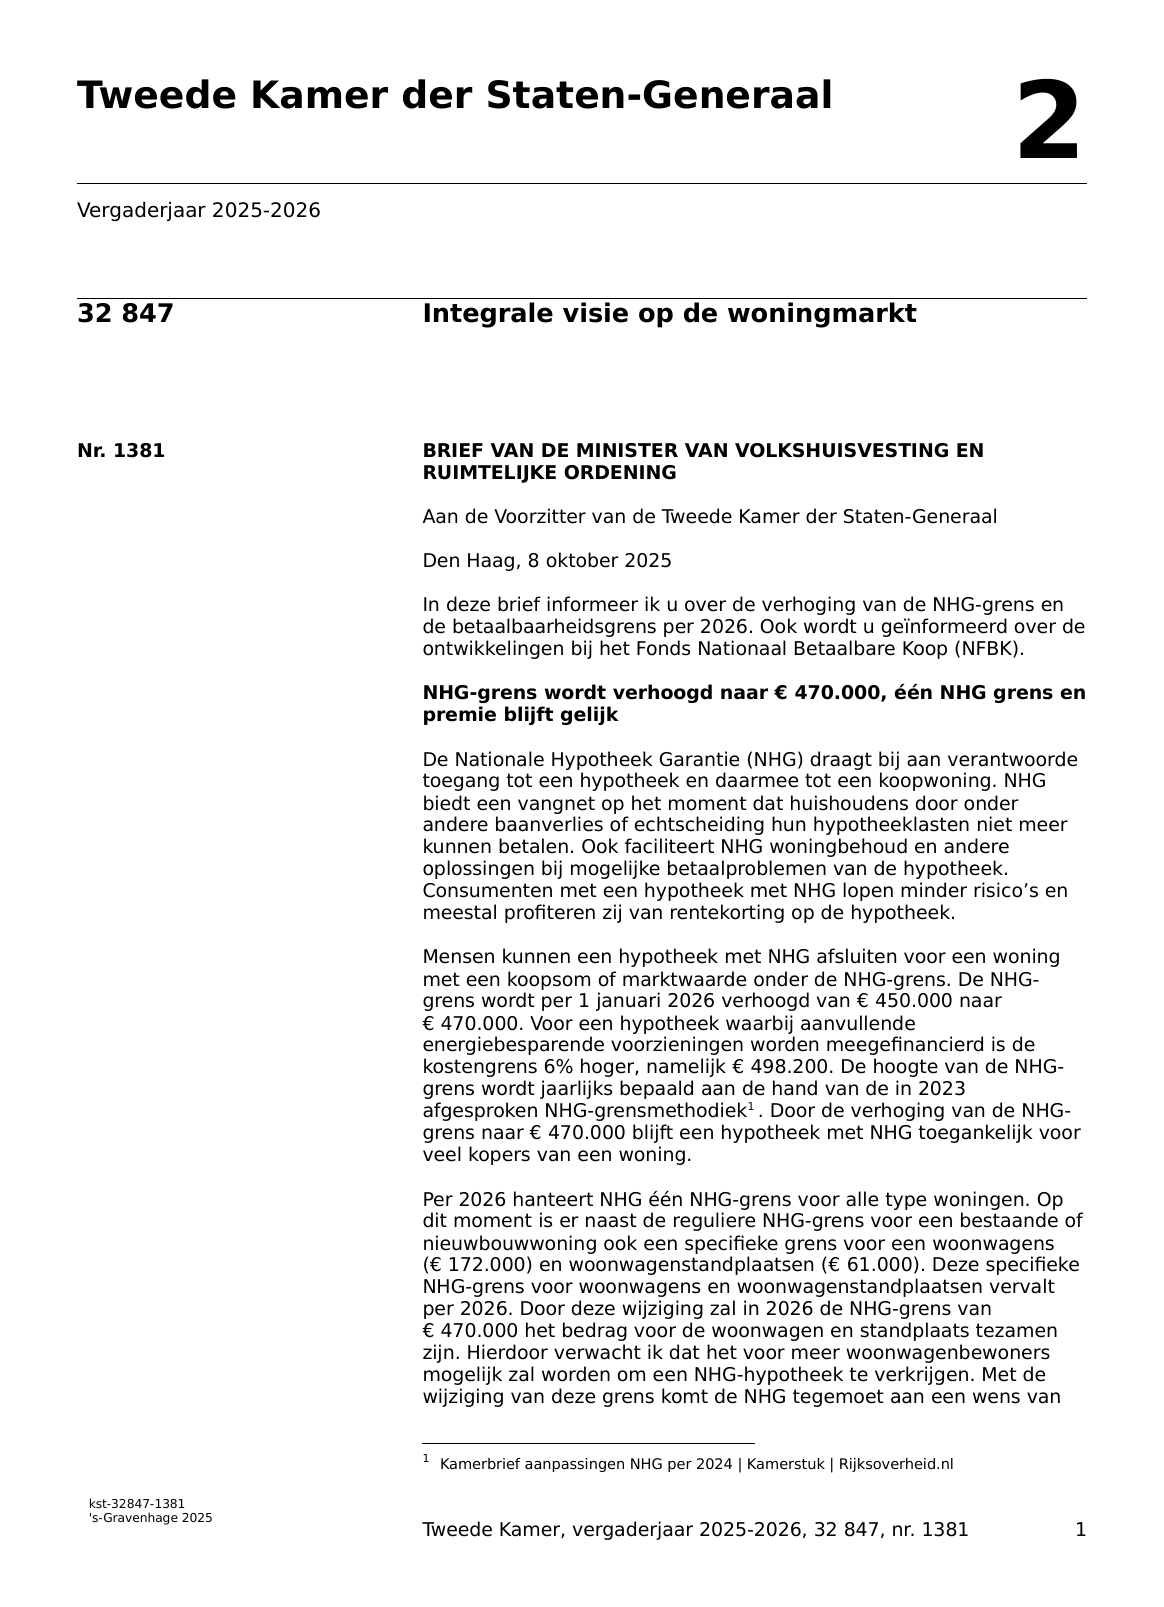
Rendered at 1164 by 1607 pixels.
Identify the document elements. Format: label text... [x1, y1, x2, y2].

subtitle Nr. 1381 BRIEF VAN DE MINISTER VAN VOLKSHUISVESTING EN RUIMTELIJKE ORDENING [77, 440, 1087, 484]
text Aan de Voorzitter van de Tweede Kamer der Staten-Generaal [422, 506, 1087, 528]
text Kamerbrief aanpassingen NHG per 2024 | Kamerstuk | Rijksoverheid.nl [422, 1452, 1087, 1474]
text Mensen kunnen een hypotheek met NHG afsluiten voor een woning met een koopsom of marktwaarde onder de NHG-grens. De NHG-grens wordt per 1 januari 2026 verhoogd van € 450.000 naar € 470.000. Voor een hypotheek waarbij aanvullende energiebesparende voorzieningen worden meegefinancierd is de kostengrens 6% hoger, namelijk € 498.200. De hoogte van de NHG-grens wordt jaarlijks bepaald aan de hand van de in 2023 afgesproken NHG-grensmethodiek. Door de verhoging van de NHG-grens naar € 470.000 blijft een hypotheek met NHG toegankelijk voor veel kopers van een woning. [422, 946, 1087, 1166]
text kst-32847-1381 [88, 1497, 323, 1511]
table_header Tweede Kamer der Staten-Generaal [77, 59, 886, 183]
table_header 2 [886, 59, 1087, 183]
text In deze brief informeer ik u over de verhoging van de NHG-grens en de betaalbaarheidsgrens per 2026. Ook wordt u geïnformeerd over de ontwikkelingen bij het Fonds Nationaal Betaalbare Koop (NFBK). [422, 594, 1087, 660]
text Den Haag, 8 oktober 2025 [422, 550, 1087, 572]
subtitle NHG-grens wordt verhoogd naar € 470.000, één NHG grens en premie blijft gelijk [422, 682, 1087, 726]
table_cell Vergaderjaar 2025-2026 [77, 184, 1087, 298]
text De Nationale Hypotheek Garantie (NHG) draagt bij aan verantwoorde toegang tot een hypotheek en daarmee tot een koopwoning. NHG biedt een vangnet op het moment dat huishoudens door onder andere baanverlies of echtscheiding hun hypotheeklasten niet meer kunnen betalen. Ook faciliteert NHG woningbehoud en andere oplossingen bij mogelijke betaalproblemen van de hypotheek. Consumenten met een hypotheek met NHG lopen minder risico’s en meestal profiteren zij van rentekorting op de hypotheek. [422, 748, 1087, 924]
text Per 2026 hanteert NHG één NHG-grens voor alle type woningen. Op dit moment is er naast de reguliere NHG-grens voor een bestaande of nieuwbouwwoning ook een specifieke grens voor een woonwagens (€ 172.000) en woonwagenstandplaatsen (€ 61.000). Deze specifieke NHG-grens voor woonwagens en woonwagenstandplaatsen vervalt per 2026. Door deze wijziging zal in 2026 de NHG-grens van € 470.000 het bedrag voor de woonwagen en standplaats tezamen zijn. Hierdoor verwacht ik dat het voor meer woonwagenbewoners mogelijk zal worden om een NHG-hypotheek te verkrijgen. Met de wijziging van deze grens komt de NHG tegemoet aan een wens van [422, 1188, 1087, 1408]
text 's-Gravenhage 2025 [88, 1511, 323, 1525]
subtitle 32 847 Integrale visie op de woningmarkt [77, 299, 1087, 329]
